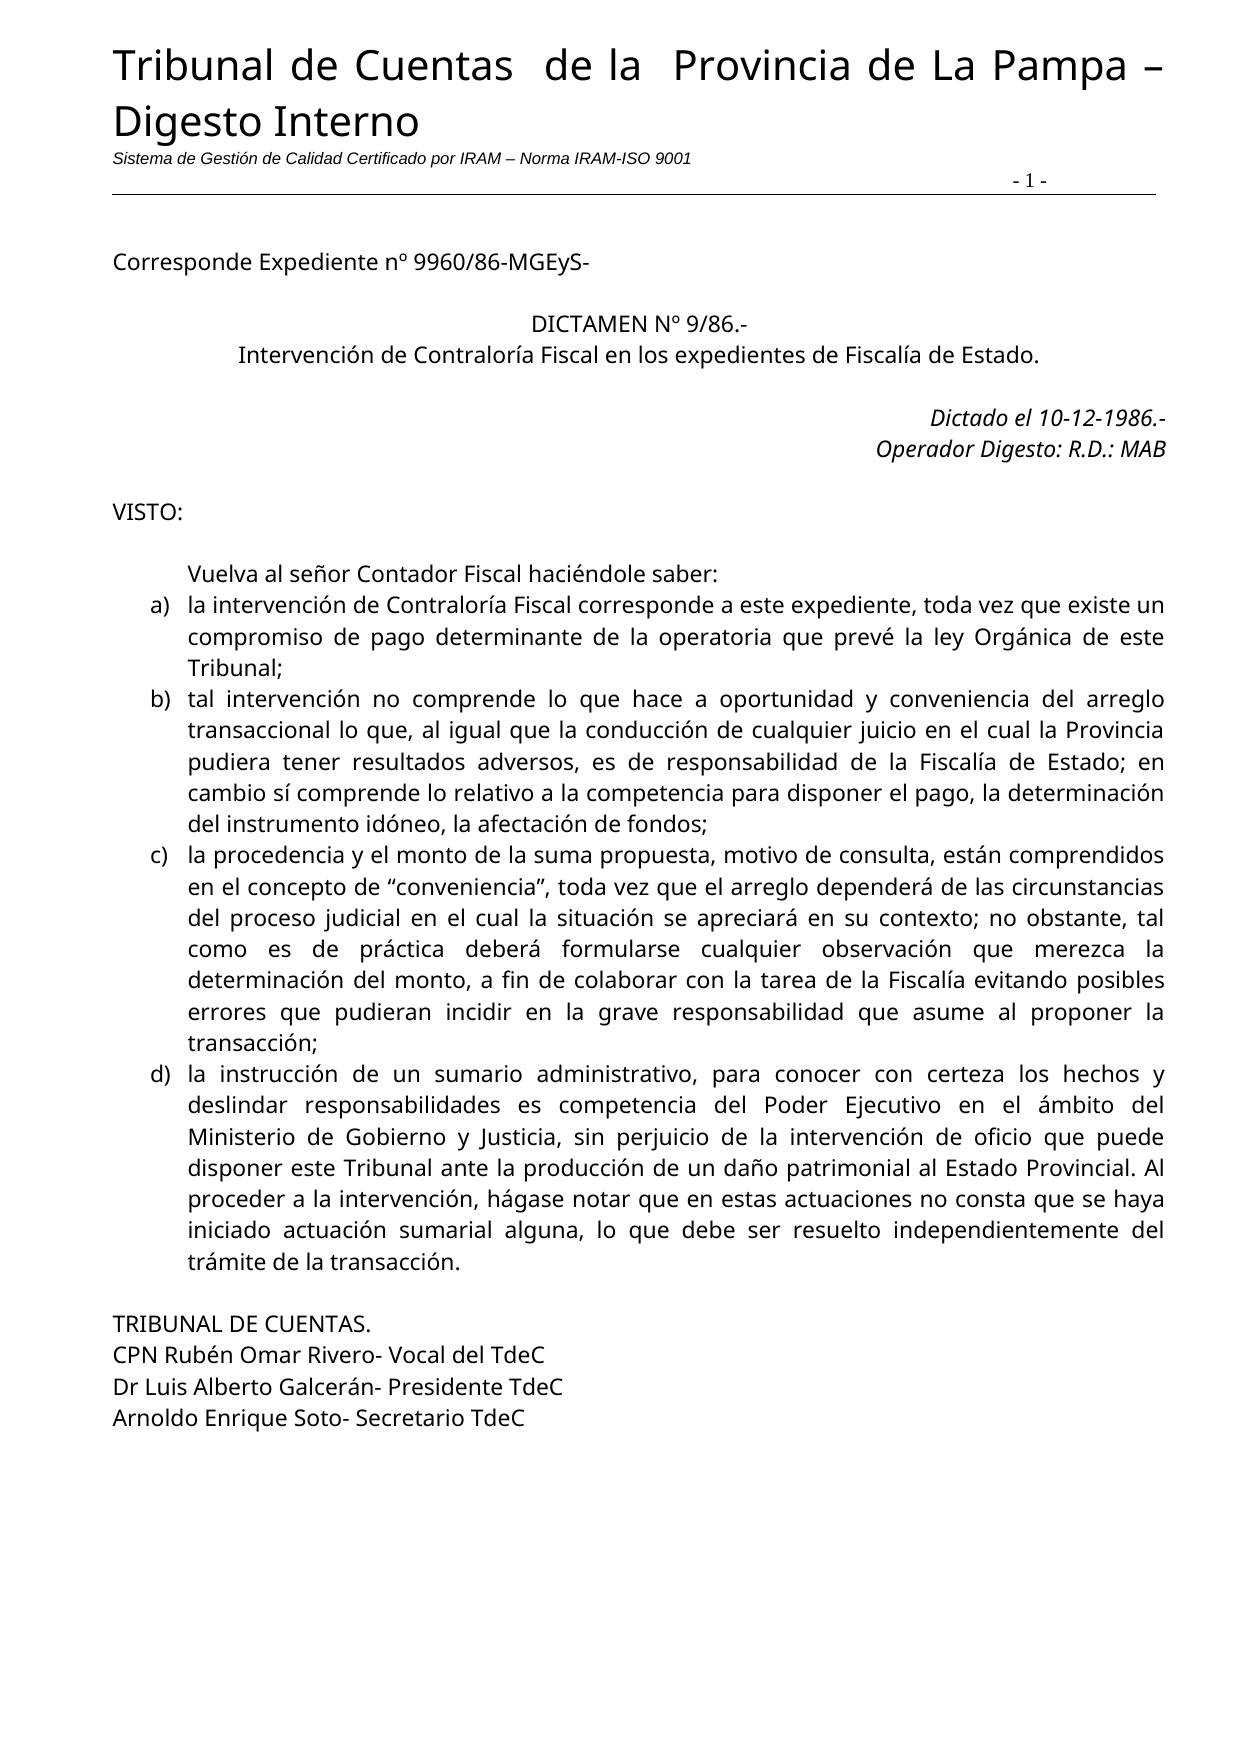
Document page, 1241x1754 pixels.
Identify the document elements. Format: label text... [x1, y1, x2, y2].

text VISTO: [112, 496, 1166, 527]
text TRIBUNAL DE CUENTAS. [112, 1308, 1166, 1339]
list tal intervención no comprende lo que hace a oportunidad y conveniencia del arreglo transaccional lo que, al igual que la conducción de cualquier juicio en el cual la Provincia pudiera tener resultados adversos, es de responsabilidad de la Fiscalía de Estado; en cambio sí comprende lo relativo a la competencia para disponer el pago, la determinación del instrumento idóneo, la afectación de fondos; [150, 683, 1166, 839]
text Intervención de Contraloría Fiscal en los expedientes de Fiscalía de Estado. [112, 339, 1166, 371]
text Vuelva al señor Contador Fiscal haciéndole saber: [112, 558, 1166, 589]
list la procedencia y el monto de la suma propuesta, motivo de consulta, están comprendidos en el concepto de “conveniencia”, toda vez que el arreglo dependerá de las circunstancias del proceso judicial en el cual la situación se apreciará en su contexto; no obstante, tal como es de práctica deberá formularse cualquier observación que merezca la determinación del monto, a fin de colaborar con la tarea de la Fiscalía evitando posibles errores que pudieran incidir en la grave responsabilidad que asume al proponer la transacción; [150, 839, 1166, 1058]
text CPN Rubén Omar Rivero- Vocal del TdeC [112, 1339, 1166, 1371]
text Dictado el 10-12-1986.- [112, 402, 1166, 433]
list la instrucción de un sumario administrativo, para conocer con certeza los hechos y deslindar responsabilidades es competencia del Poder Ejecutivo en el ámbito del Ministerio de Gobierno y Justicia, sin perjuicio de la intervención de oficio que puede disponer este Tribunal ante la producción de un daño patrimonial al Estado Provincial. Al proceder a la intervención, hágase notar que en estas actuaciones no consta que se haya iniciado actuación sumarial alguna, lo que debe ser resuelto independientemente del trámite de la transacción. [150, 1058, 1166, 1277]
text Operador Digesto: R.D.: MAB [112, 433, 1166, 464]
text Dr Luis Alberto Galcerán- Presidente TdeC [112, 1371, 1166, 1402]
text Arnoldo Enrique Soto- Secretario TdeC [112, 1402, 1166, 1433]
text DICTAMEN Nº 9/86.- [112, 308, 1166, 339]
list la intervención de Contraloría Fiscal corresponde a este expediente, toda vez que existe un compromiso de pago determinante de la operatoria que prevé la ley Orgánica de este Tribunal; [150, 589, 1166, 683]
text Corresponde Expediente nº 9960/86-MGEyS- [112, 246, 1166, 277]
